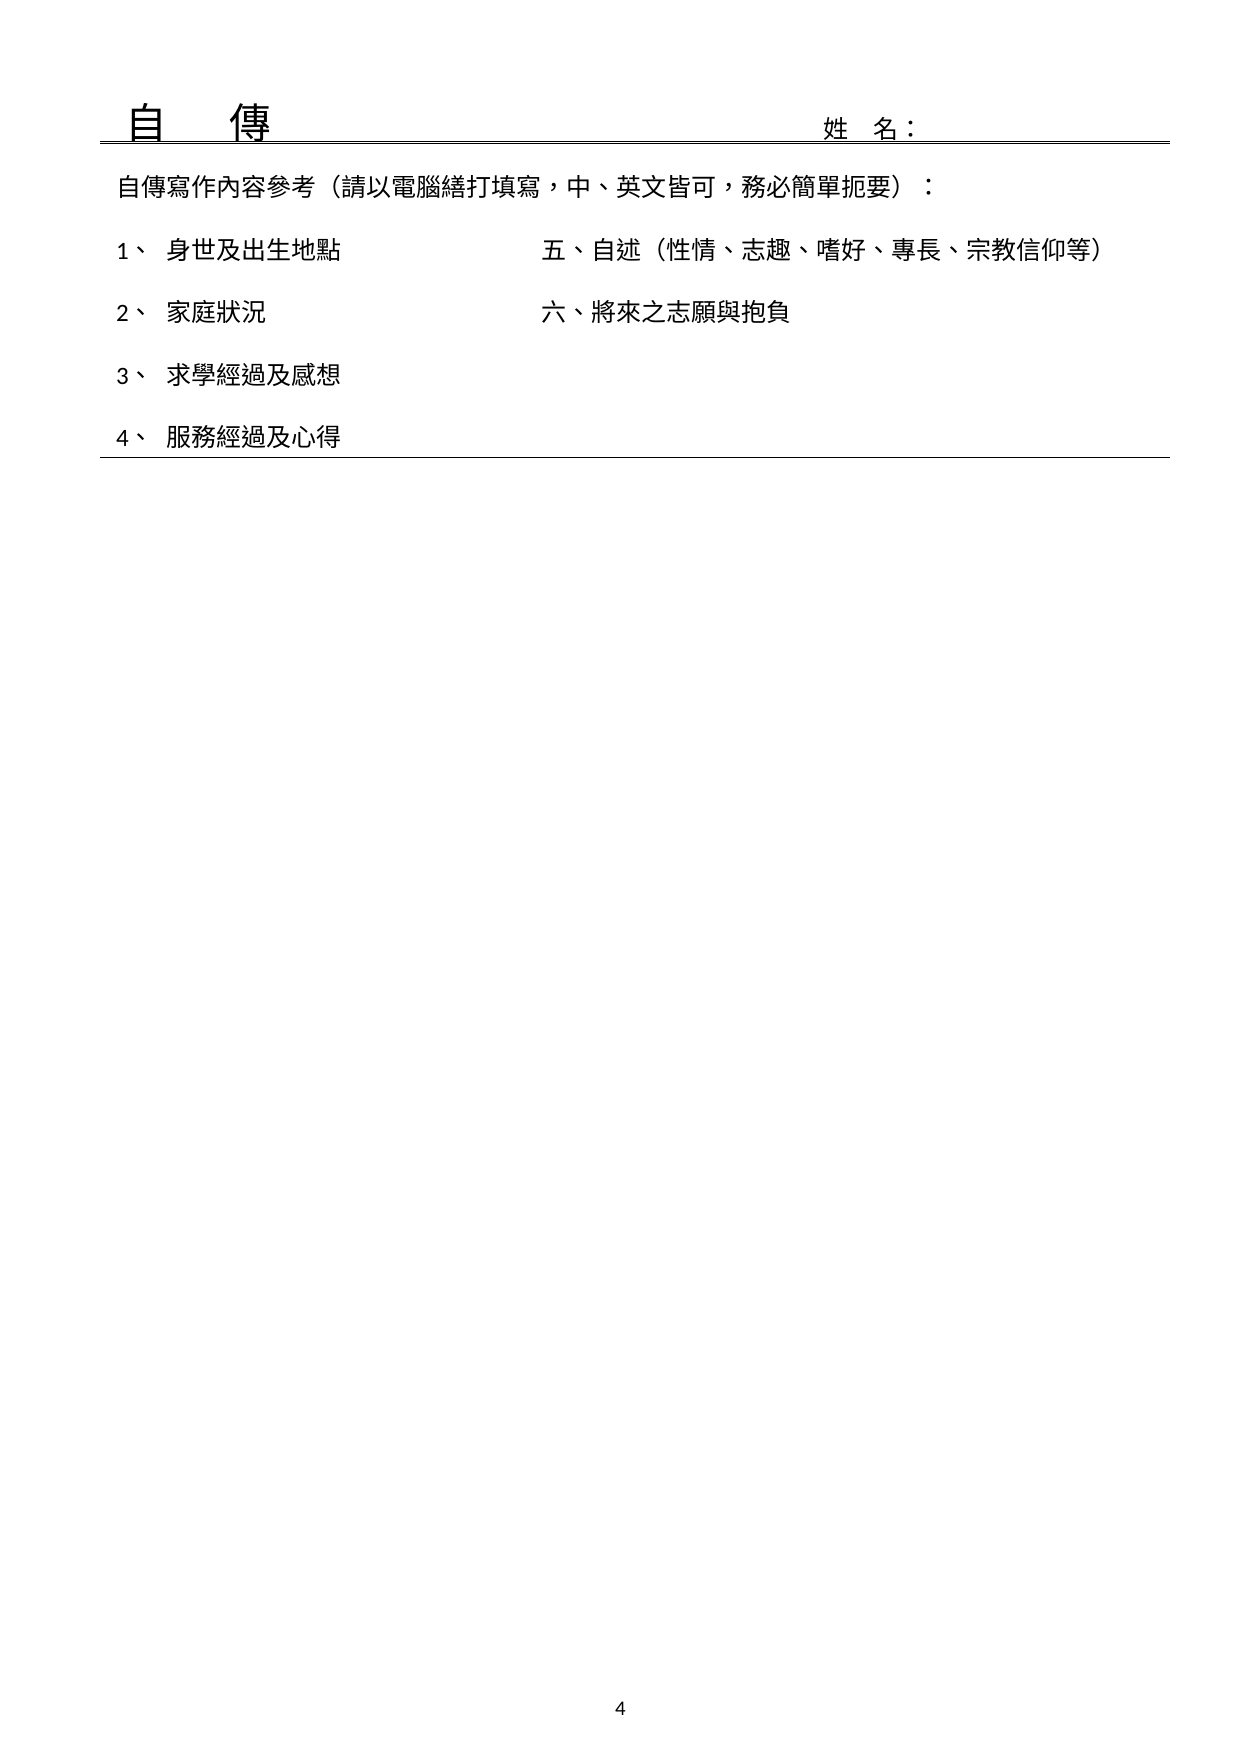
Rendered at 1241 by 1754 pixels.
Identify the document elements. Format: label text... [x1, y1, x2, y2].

table_header 自 傳 姓 名： [100, 66, 1170, 141]
table_cell 自傳寫作內容參考（請以電腦繕打填寫，中、英文皆可，務必簡單扼要）： 身世及出生地點 五、自述（性情、志趣、嗜好、專長、宗教信仰等） 家庭狀況 六、將來之志願與抱負 求學經過及感想 服務經過及心得 [100, 144, 1170, 457]
